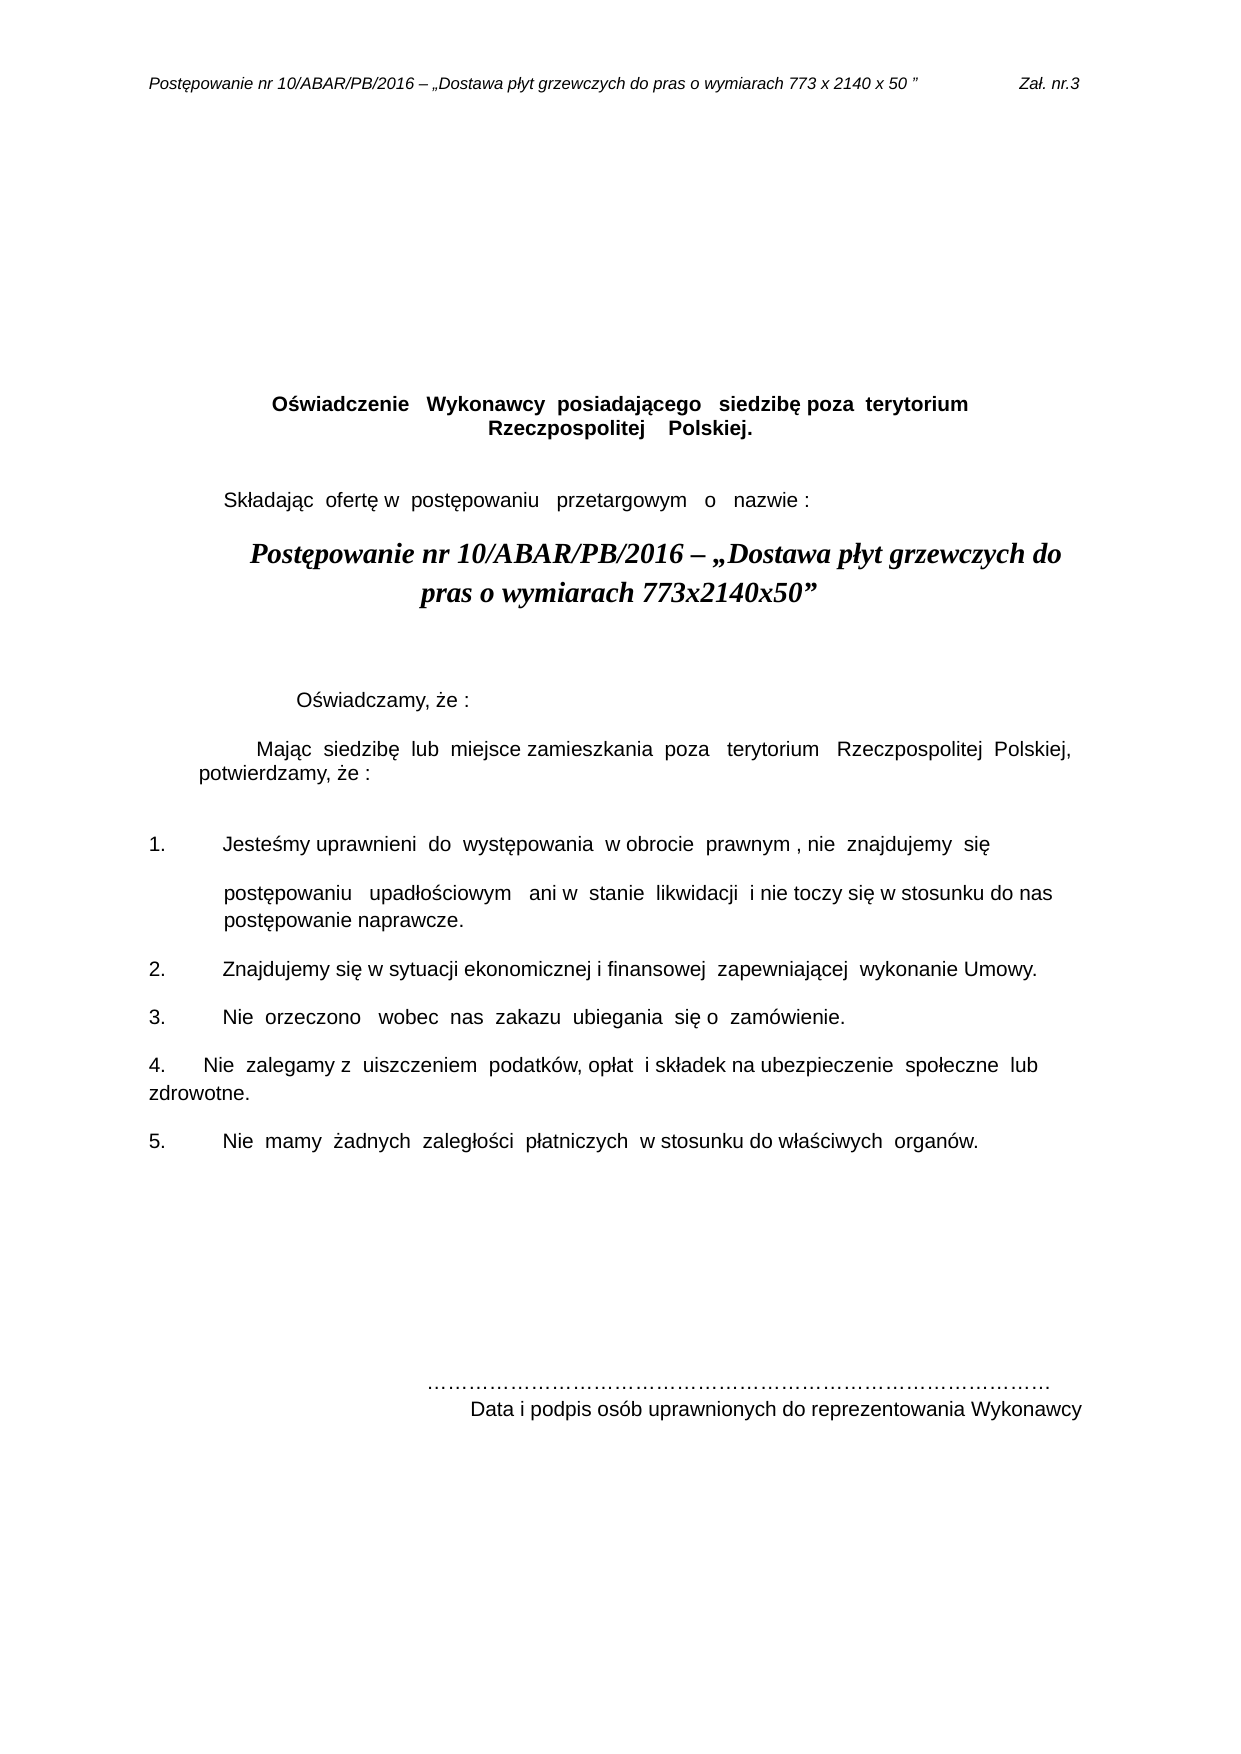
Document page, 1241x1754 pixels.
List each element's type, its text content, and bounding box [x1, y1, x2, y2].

list postępowaniu upadłościowym ani w stanie likwidacji i nie toczy się w stosunku do nas postępowanie naprawcze. [223, 881, 1092, 932]
list Jesteśmy uprawnieni do występowania w obrocie prawnym , nie znajdujemy się [148, 832, 1092, 856]
text Oświadczenie Wykonawcy posiadającego siedzibę poza terytorium [148, 392, 1092, 416]
list Znajdujemy się w sytuacji ekonomicznej i finansowej zapewniającej wykonanie Umowy. [148, 956, 1092, 980]
text Rzeczpospolitej Polskiej. [148, 416, 1092, 439]
text Data i podpis osób uprawnionych do reprezentowania Wykonawcy [190, 1397, 1092, 1421]
text Postępowanie nr 10/ABAR/PB/2016 – „Dostawa płyt grzewczych do pras o wymiarach 773x2140x50” [148, 536, 1092, 608]
text potwierdzamy, że : [198, 760, 1092, 784]
text ……………………………………………………………………………… [190, 1370, 1092, 1394]
text Składając ofertę w postępowaniu przetargowym o nazwie : [148, 488, 1092, 512]
list Nie zalegamy z uiszczeniem podatków, opłat i składek na ubezpieczenie społeczne lub zdrowotne. [148, 1053, 1092, 1104]
text Mając siedzibę lub miejsce zamieszkania poza terytorium Rzeczpospolitej Polskiej, [198, 736, 1092, 760]
text Oświadczamy, że : [148, 688, 1092, 712]
list Nie orzeczono wobec nas zakazu ubiegania się o zamówienie. [148, 1005, 1092, 1029]
list Nie mamy żadnych zaległości płatniczych w stosunku do właściwych organów. [148, 1129, 1092, 1153]
